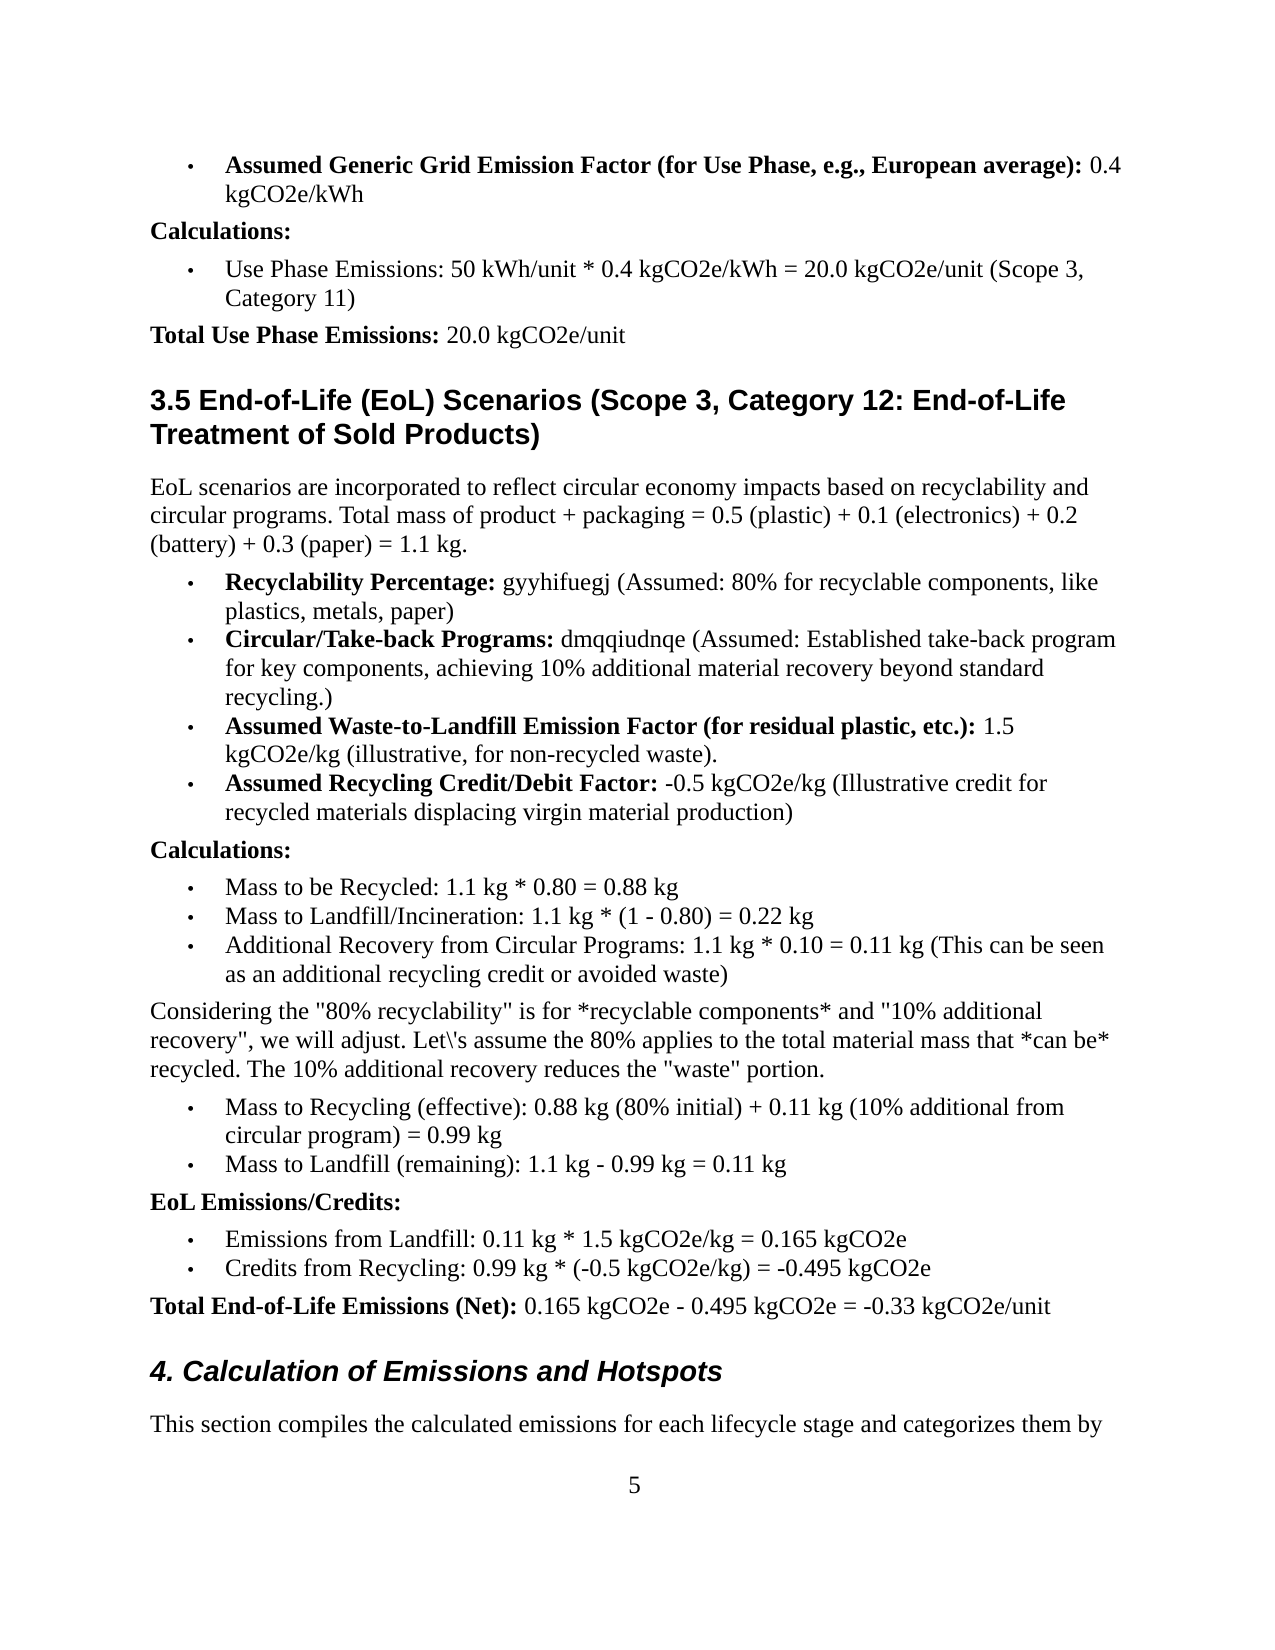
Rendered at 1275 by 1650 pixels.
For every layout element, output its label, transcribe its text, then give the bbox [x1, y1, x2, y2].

list Recyclability Percentage: gyyhifuegj (Assumed: 80% for recyclable components, like plastics, metals, paper) [187, 567, 1125, 624]
list Assumed Generic Grid Emission Factor (for Use Phase, e.g., European average): 0.4 kgCO2e/kWh [187, 150, 1125, 207]
text Total End-of-Life Emissions (Net): 0.165 kgCO2e - 0.495 kgCO2e = -0.33 kgCO2e/unit [150, 1291, 1125, 1320]
text This section compiles the calculated emissions for each lifecycle stage and categorizes them by [150, 1409, 1125, 1437]
list Circular/Take-back Programs: dmqqiudnqe (Assumed: Established take-back program for key components, achieving 10% additional material recovery beyond standard recycling.) [187, 624, 1125, 711]
text Calculations: [150, 216, 1125, 245]
text Considering the "80% recyclability" is for *recyclable components* and "10% additional recovery", we will adjust. Let\'s assume the 80% applies to the total material mass that *can be* recycled. The 10% additional recovery reduces the "waste" portion. [150, 996, 1125, 1083]
text EoL scenarios are incorporated to reflect circular economy impacts based on recyclability and circular programs. Total mass of product + packaging = 0.5 (plastic) + 0.1 (electronics) + 0.2 (battery) + 0.3 (paper) = 1.1 kg. [150, 472, 1125, 558]
subtitle 3.5 End-of-Life (EoL) Scenarios (Scope 3, Category 12: End-of-Life Treatment of Sold Products) [150, 383, 1125, 450]
list Credits from Recycling: 0.99 kg * (-0.5 kgCO2e/kg) = -0.495 kgCO2e [187, 1253, 1125, 1282]
list Mass to Landfill/Incineration: 1.1 kg * (1 - 0.80) = 0.22 kg [187, 901, 1125, 930]
text Calculations: [150, 835, 1125, 863]
text EoL Emissions/Credits: [150, 1187, 1125, 1216]
list Emissions from Landfill: 0.11 kg * 1.5 kgCO2e/kg = 0.165 kgCO2e [187, 1224, 1125, 1253]
list Assumed Recycling Credit/Debit Factor: -0.5 kgCO2e/kg (Illustrative credit for recycled materials displacing virgin material production) [187, 768, 1125, 826]
list Mass to Landfill (remaining): 1.1 kg - 0.99 kg = 0.11 kg [187, 1149, 1125, 1178]
list Mass to Recycling (effective): 0.88 kg (80% initial) + 0.11 kg (10% additional from circular program) = 0.99 kg [187, 1092, 1125, 1149]
subtitle 4. Calculation of Emissions and Hotspots [150, 1354, 1125, 1387]
list Mass to be Recycled: 1.1 kg * 0.80 = 0.88 kg [187, 872, 1125, 901]
list Assumed Waste-to-Landfill Emission Factor (for residual plastic, etc.): 1.5 kgCO2e/kg (illustrative, for non-recycled waste). [187, 711, 1125, 768]
text Total Use Phase Emissions: 20.0 kgCO2e/unit [150, 321, 1125, 349]
list Additional Recovery from Circular Programs: 1.1 kg * 0.10 = 0.11 kg (This can be seen as an additional recycling credit or avoided waste) [187, 930, 1125, 987]
list Use Phase Emissions: 50 kWh/unit * 0.4 kgCO2e/kWh = 20.0 kgCO2e/unit (Scope 3, Category 11) [187, 254, 1125, 312]
